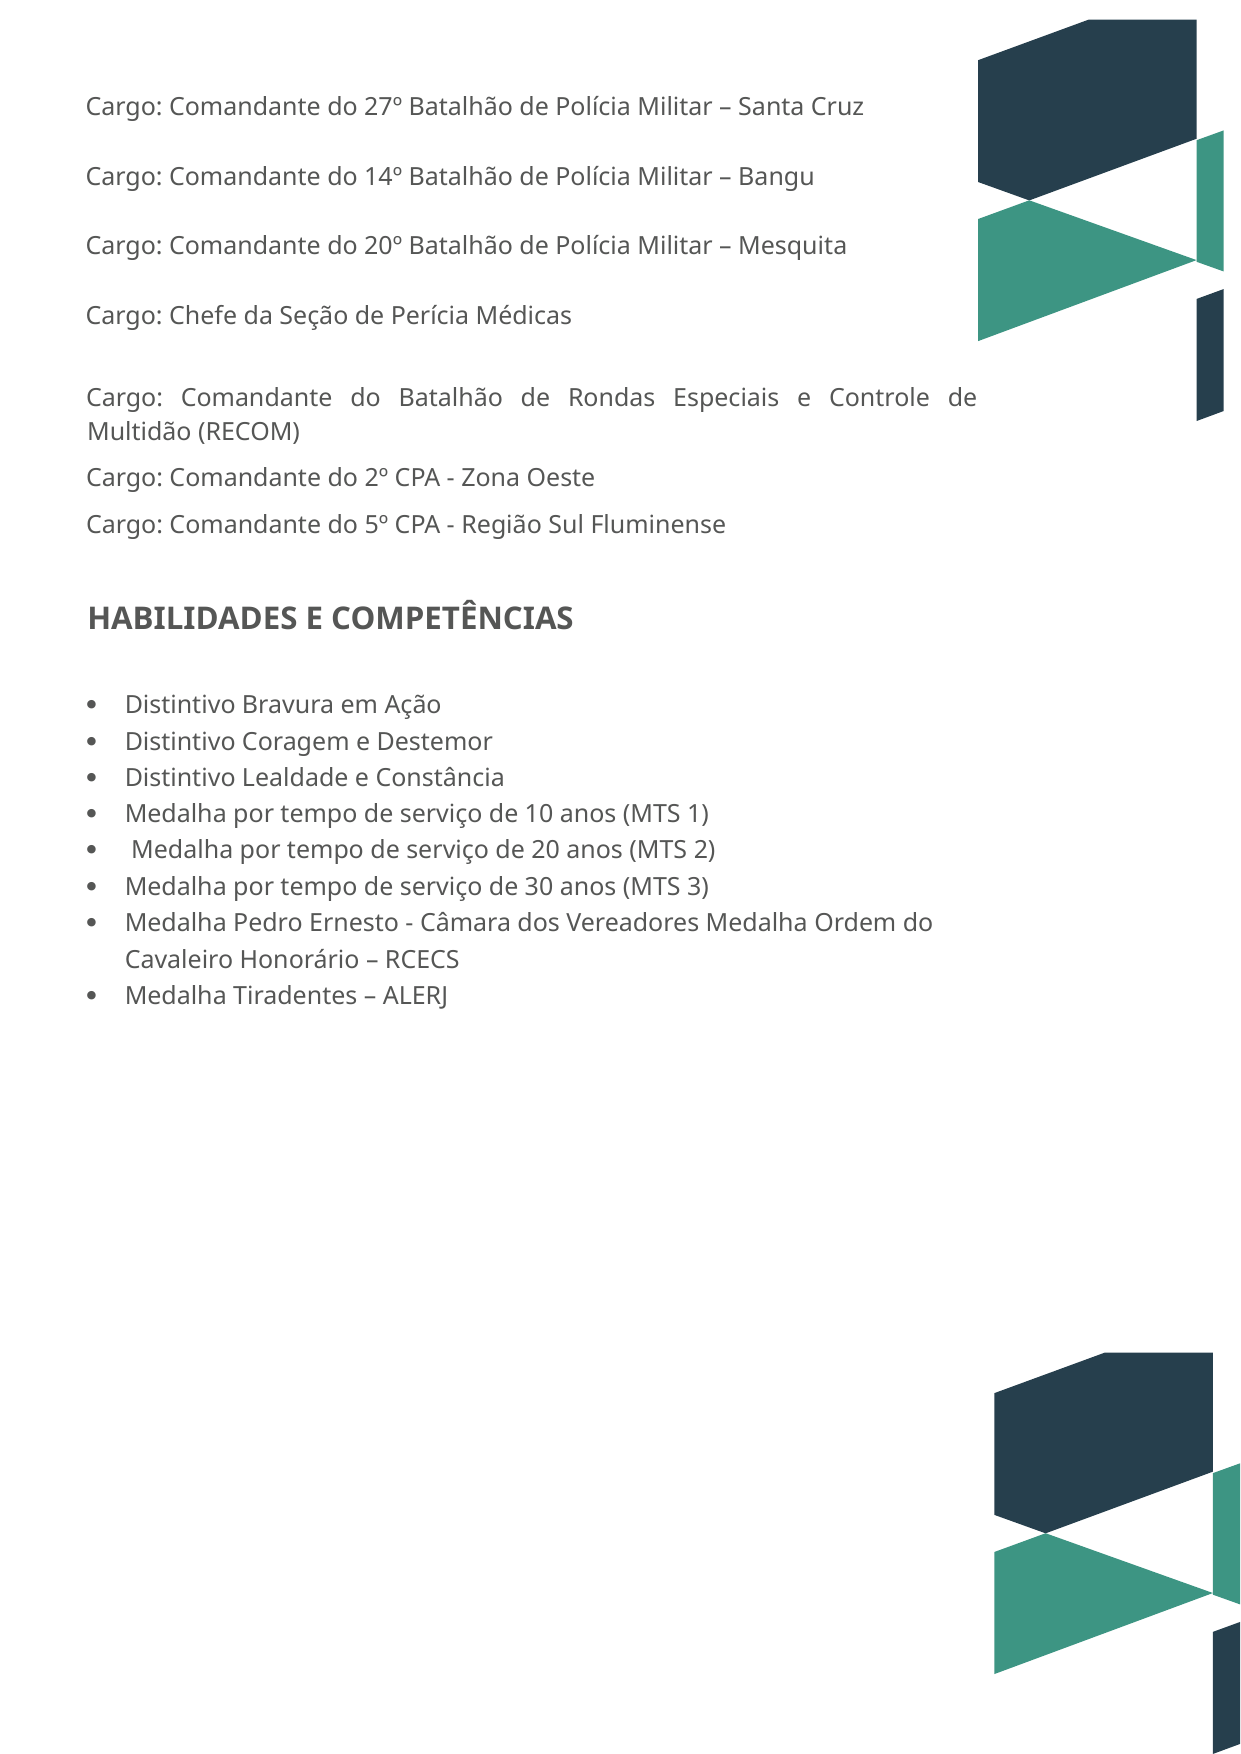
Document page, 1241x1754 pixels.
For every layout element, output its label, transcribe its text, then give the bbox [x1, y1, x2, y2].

list Medalha por tempo de serviço de 10 anos (MTS 1) [87, 796, 1043, 830]
text Cargo: Comandante do 5º CPA - Região Sul Fluminense [86, 507, 1043, 541]
text Cargo: Comandante do Batalhão de Rondas Especiais e Controle de Multidão (RECOM) [86, 379, 1043, 447]
list Distintivo Coragem e Destemor [87, 723, 1043, 757]
text Cargo: Comandante do 2º CPA - Zona Oeste [86, 460, 1043, 494]
list Medalha Pedro Ernesto - Câmara dos Vereadores Medalha Ordem do Cavaleiro Honorário – RCECS [87, 905, 1043, 975]
text Cargo: Comandante do 14º Batalhão de Polícia Militar – Bangu [85, 158, 1003, 192]
text Cargo: Comandante do 27º Batalhão de Polícia Militar – Santa Cruz [85, 88, 978, 123]
list Distintivo Bravura em Ação [87, 687, 1043, 721]
list Medalha Tiradentes – ALERJ [87, 978, 1043, 1012]
text Cargo: Comandante do 20º Batalhão de Polícia Militar – Mesquita [85, 228, 978, 262]
list Distintivo Lealdade e Constância [87, 759, 1043, 793]
text Cargo: Chefe da Seção de Perícia Médicas [85, 297, 978, 331]
list Medalha por tempo de serviço de 30 anos (MTS 3) [87, 868, 1043, 903]
text HABILIDADES E COMPETÊNCIAS [87, 596, 1043, 638]
list Medalha por tempo de serviço de 20 anos (MTS 2) [87, 832, 1043, 866]
